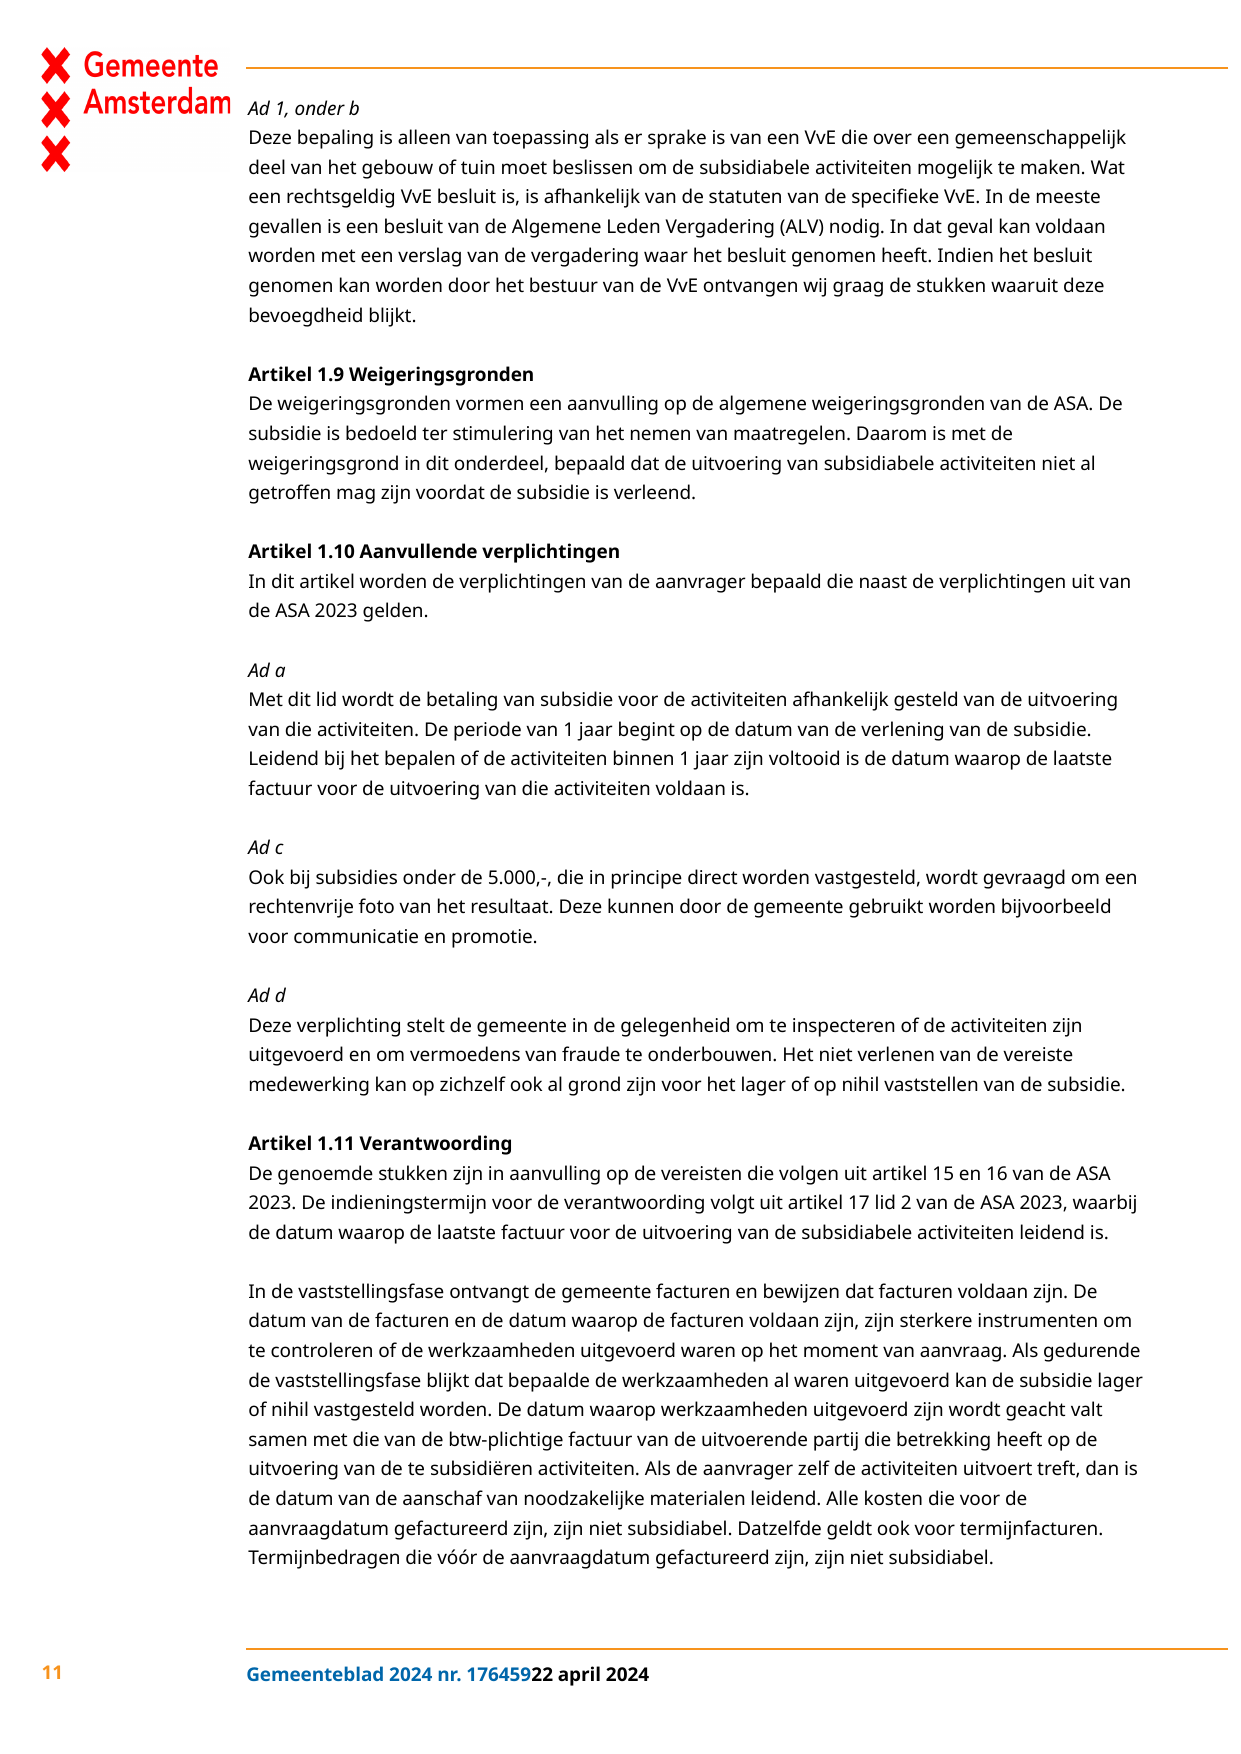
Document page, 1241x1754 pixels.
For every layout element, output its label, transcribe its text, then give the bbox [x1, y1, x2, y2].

text Artikel 1.11 Verantwoording [248, 1130, 1152, 1156]
text In dit artikel worden de verplichtingen van de aanvrager bepaald die naast de verplichtingen uit van de ASA 2023 gelden. [248, 568, 1152, 623]
text Ad a [248, 657, 1152, 683]
text Ad 1, onder b [248, 95, 1152, 121]
text Artikel 1.9 Weigeringsgronden [248, 361, 1152, 387]
text Deze verplichting stelt de gemeente in de gelegenheid om te inspecteren of de activiteiten zijn uitgevoerd en om vermoedens van fraude te onderbouwen. Het niet verlenen van de vereiste medewerking kan op zichzelf ook al grond zijn voor het lager of op nihil vaststellen van de subsidie. [248, 1012, 1152, 1097]
text De weigeringsgronden vormen een aanvulling op de algemene weigeringsgronden van de ASA. De subsidie is bedoeld ter stimulering van het nemen van maatregelen. Daarom is met de weigeringsgrond in dit onderdeel, bepaald dat de uitvoering van subsidiabele activiteiten niet al getroffen mag zijn voordat de subsidie is verleend. [248, 391, 1152, 505]
text Ook bij subsidies onder de 5.000,-, die in principe direct worden vastgesteld, wordt gevraagd om een rechtenvrije foto van het resultaat. Deze kunnen door de gemeente gebruikt worden bijvoorbeeld voor communicatie en promotie. [248, 864, 1152, 949]
text Deze bepaling is alleen van toepassing als er sprake is van een VvE die over een gemeenschappelijk deel van het gebouw of tuin moet beslissen om de subsidiabele activiteiten mogelijk te maken. Wat een rechtsgeldig VvE besluit is, is afhankelijk van de statuten van de specifieke VvE. In de meeste gevallen is een besluit van de Algemene Leden Vergadering (ALV) nodig. In dat geval kan voldaan worden met een verslag van de vergadering waar het besluit genomen heeft. Indien het besluit genomen kan worden door het bestuur van de VvE ontvangen wij graag de stukken waaruit deze bevoegdheid blijkt. [248, 124, 1152, 328]
picture [41, 47, 231, 172]
text In de vaststellingsfase ontvangt de gemeente facturen en bewijzen dat facturen voldaan zijn. De datum van de facturen en de datum waarop de facturen voldaan zijn, zijn sterkere instrumenten om te controleren of de werkzaamheden uitgevoerd waren op het moment van aanvraag. Als gedurende de vaststellingsfase blijkt dat bepaalde de werkzaamheden al waren uitgevoerd kan de subsidie lager of nihil vastgesteld worden. De datum waarop werkzaamheden uitgevoerd zijn wordt geacht valt samen met die van de btw-plichtige factuur van de uitvoerende partij die betrekking heeft op de uitvoering van de te subsidiëren activiteiten. Als de aanvrager zelf de activiteiten uitvoert treft, dan is de datum van de aanschaf van noodzakelijke materialen leidend. Alle kosten die voor de aanvraagdatum gefactureerd zijn, zijn niet subsidiabel. Datzelfde geldt ook voor termijnfacturen. Termijnbedragen die vóór de aanvraagdatum gefactureerd zijn, zijn niet subsidiabel. [248, 1278, 1152, 1570]
text Ad d [248, 982, 1152, 1008]
text De genoemde stukken zijn in aanvulling op de vereisten die volgen uit artikel 15 en 16 van de ASA 2023. De indieningstermijn voor de verantwoording volgt uit artikel 17 lid 2 van de ASA 2023, waarbij de datum waarop de laatste factuur voor de uitvoering van de subsidiabele activiteiten leidend is. [248, 1160, 1152, 1245]
text Artikel 1.10 Aanvullende verplichtingen [248, 538, 1152, 564]
text Met dit lid wordt de betaling van subsidie voor de activiteiten afhankelijk gesteld van de uitvoering van die activiteiten. De periode van 1 jaar begint op de datum van de verlening van de subsidie. Leidend bij het bepalen of de activiteiten binnen 1 jaar zijn voltooid is de datum waarop de laatste factuur voor de uitvoering van die activiteiten voldaan is. [248, 686, 1152, 801]
text Ad c [248, 834, 1152, 860]
